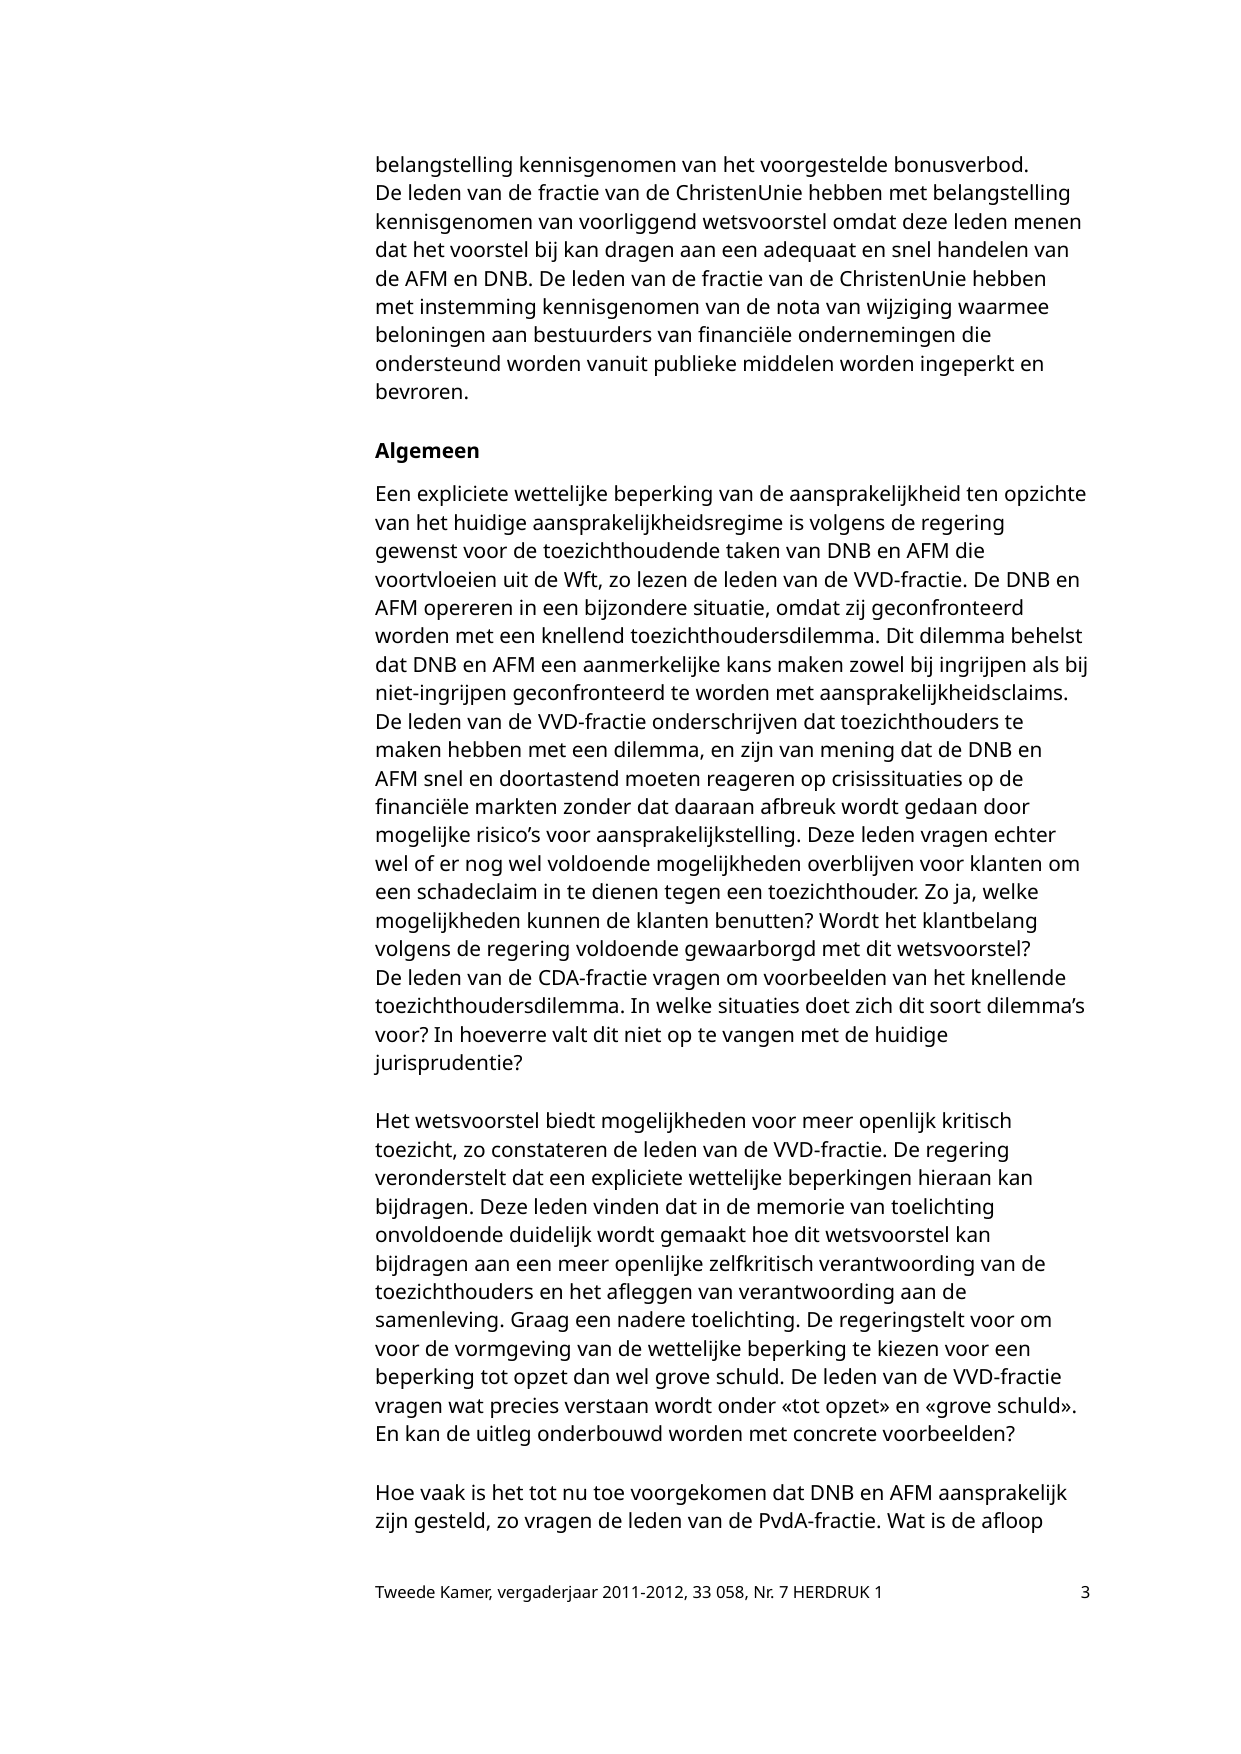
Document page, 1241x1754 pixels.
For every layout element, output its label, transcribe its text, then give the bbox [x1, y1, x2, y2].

text De leden van de CDA-fractie vragen om voorbeelden van het knellende toezichthoudersdilemma. In welke situaties doet zich dit soort dilemma’s voor? In hoeverre valt dit niet op te vangen met de huidige jurisprudentie? [375, 1077, 1090, 1190]
text De leden van de fractie van de ChristenUnie hebben met belangstelling kennisgenomen van voorliggend wetsvoorstel omdat deze leden menen dat het voorstel bij kan dragen aan een adequaat en snel handelen van de AFM en DNB. De leden van de fractie van de ChristenUnie hebben met instemming kennisgenomen van de nota van wijziging waarmee beloningen aan bestuurders van financiële ondernemingen die ondersteund worden vanuit publieke middelen worden ingeperkt en bevroren. [375, 292, 1090, 520]
text Algemeen [375, 550, 1090, 578]
text Het wetsvoorstel biedt mogelijkheden voor meer openlijk kritisch toezicht, zo constateren de leden van de VVD-fractie. De regering veronderstelt dat een expliciete wettelijke beperkingen hieraan kan bijdragen. Deze leden vinden dat in de memorie van toelichting onvoldoende duidelijk wordt gemaakt hoe dit wetsvoorstel kan bijdragen aan een meer openlijke zelfkritisch verantwoording van de toezichthouders en het afleggen van verantwoording aan de samenleving. Graag een nadere toelichting. De regeringstelt voor om voor de vormgeving van de wettelijke beperking te kiezen voor een beperking tot opzet dan wel grove schuld. De leden van de VVD-fractie vragen wat precies verstaan wordt onder «tot opzet» en «grove schuld». En kan de uitleg onderbouwd worden met concrete voorbeelden? [375, 1220, 1090, 1533]
text Een expliciete wettelijke beperking van de aansprakelijkheid ten opzichte van het huidige aansprakelijkheidsregime is volgens de regering gewenst voor de toezichthoudende taken van DNB en AFM die voortvloeien uit de Wft, zo lezen de leden van de VVD-fractie. De DNB en AFM opereren in een bijzondere situatie, omdat zij geconfronteerd worden met een knellend toezichthoudersdilemma. Dit dilemma behelst dat DNB en AFM een aanmerkelijke kans maken zowel bij ingrijpen als bij niet-ingrijpen geconfronteerd te worden met aansprakelijkheidsclaims. De leden van de VVD-fractie onderschrijven dat toezichthouders te maken hebben met een dilemma, en zijn van mening dat de DNB en AFM snel en doortastend moeten reageren op crisissituaties op de financiële markten zonder dat daaraan afbreuk wordt gedaan door mogelijke risico’s voor aansprakelijkstelling. Deze leden vragen echter wel of er nog wel voldoende mogelijkheden overblijven voor klanten om een schadeclaim in te dienen tegen een toezichthouder. Zo ja, welke mogelijkheden kunnen de klanten benutten? Wordt het klantbelang volgens de regering voldoende gewaarborgd met dit wetsvoorstel? [375, 593, 1090, 1077]
text De leden van de SP-fractie hebben met belangstelling kennisgenomen van het voorstel om de aansprakelijkheid van beide toezichthouders te beperken. De leden juichen toe dat aanbeveling 26 van commissie de Wit in regelgeving wordt gegoten. Deze leden hebben eveneens met belangstelling kennisgenomen van het voorgestelde bonusverbod. [375, 150, 1090, 292]
